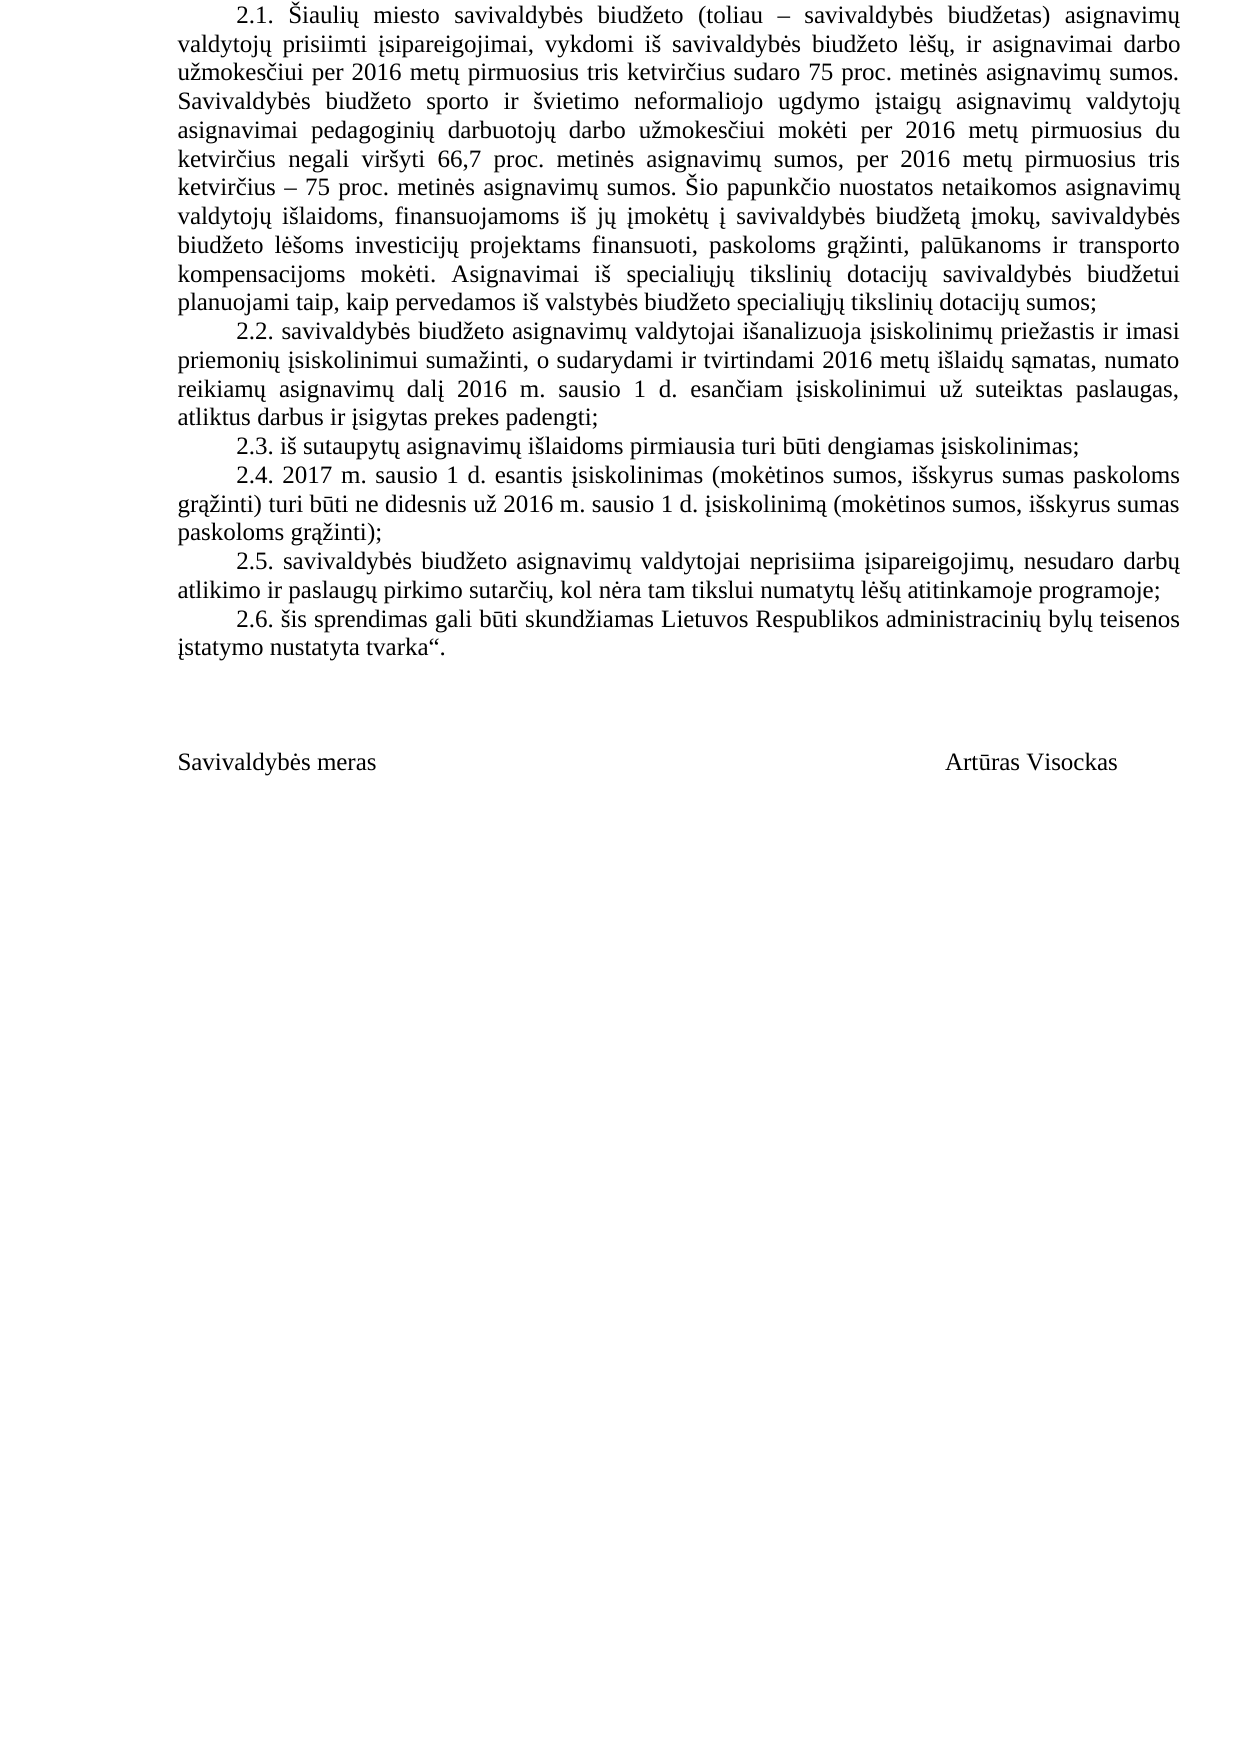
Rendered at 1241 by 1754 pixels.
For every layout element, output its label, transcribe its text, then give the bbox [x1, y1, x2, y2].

text 2.1. Šiaulių miesto savivaldybės biudžeto (toliau – savivaldybės biudžetas) asignavimų valdytojų prisiimti įsipareigojimai, vykdomi iš savivaldybės biudžeto lėšų, ir asignavimai darbo užmokesčiui per 2016 metų pirmuosius tris ketvirčius sudaro 75 proc. metinės asignavimų sumos. Savivaldybės biudžeto sporto ir švietimo neformaliojo ugdymo įstaigų asignavimų valdytojų asignavimai pedagoginių darbuotojų darbo užmokesčiui mokėti per 2016 metų pirmuosius du ketvirčius negali viršyti 66,7 proc. metinės asignavimų sumos, per 2016 metų pirmuosius tris ketvirčius – 75 proc. metinės asignavimų sumos. Šio papunkčio nuostatos netaikomos asignavimų valdytojų išlaidoms, finansuojamoms iš jų įmokėtų į savivaldybės biudžetą įmokų, savivaldybės biudžeto lėšoms investicijų projektams finansuoti, paskoloms grąžinti, palūkanoms ir transporto kompensacijoms mokėti. Asignavimai iš specialiųjų tikslinių dotacijų savivaldybės biudžetui planuojami taip, kaip pervedamos iš valstybės biudžeto specialiųjų tikslinių dotacijų sumos; [177, 0, 1181, 316]
text 2.5. savivaldybės biudžeto asignavimų valdytojai neprisiima įsipareigojimų, nesudaro darbų atlikimo ir paslaugų pirkimo sutarčių, kol nėra tam tikslui numatytų lėšų atitinkamoje programoje; [177, 546, 1181, 604]
text 2.2. savivaldybės biudžeto asignavimų valdytojai išanalizuoja įsiskolinimų priežastis ir imasi priemonių įsiskolinimui sumažinti, o sudarydami ir tvirtindami 2016 metų išlaidų sąmatas, numato reikiamų asignavimų dalį 2016 m. sausio 1 d. esančiam įsiskolinimui už suteiktas paslaugas, atliktus darbus ir įsigytas prekes padengti; [177, 316, 1181, 431]
text 2.3. iš sutaupytų asignavimų išlaidoms pirmiausia turi būti dengiamas įsiskolinimas; [177, 431, 1181, 460]
text 2.6. šis sprendimas gali būti skundžiamas Lietuvos Respublikos administracinių bylų teisenos įstatymo nustatyta tvarka“. [177, 604, 1181, 661]
text Savivaldybės meras Artūras Visockas [177, 747, 1181, 776]
text 2.4. 2017 m. sausio 1 d. esantis įsiskolinimas (mokėtinos sumos, išskyrus sumas paskoloms grąžinti) turi būti ne didesnis už 2016 m. sausio 1 d. įsiskolinimą (mokėtinos sumos, išskyrus sumas paskoloms grąžinti); [177, 460, 1181, 546]
